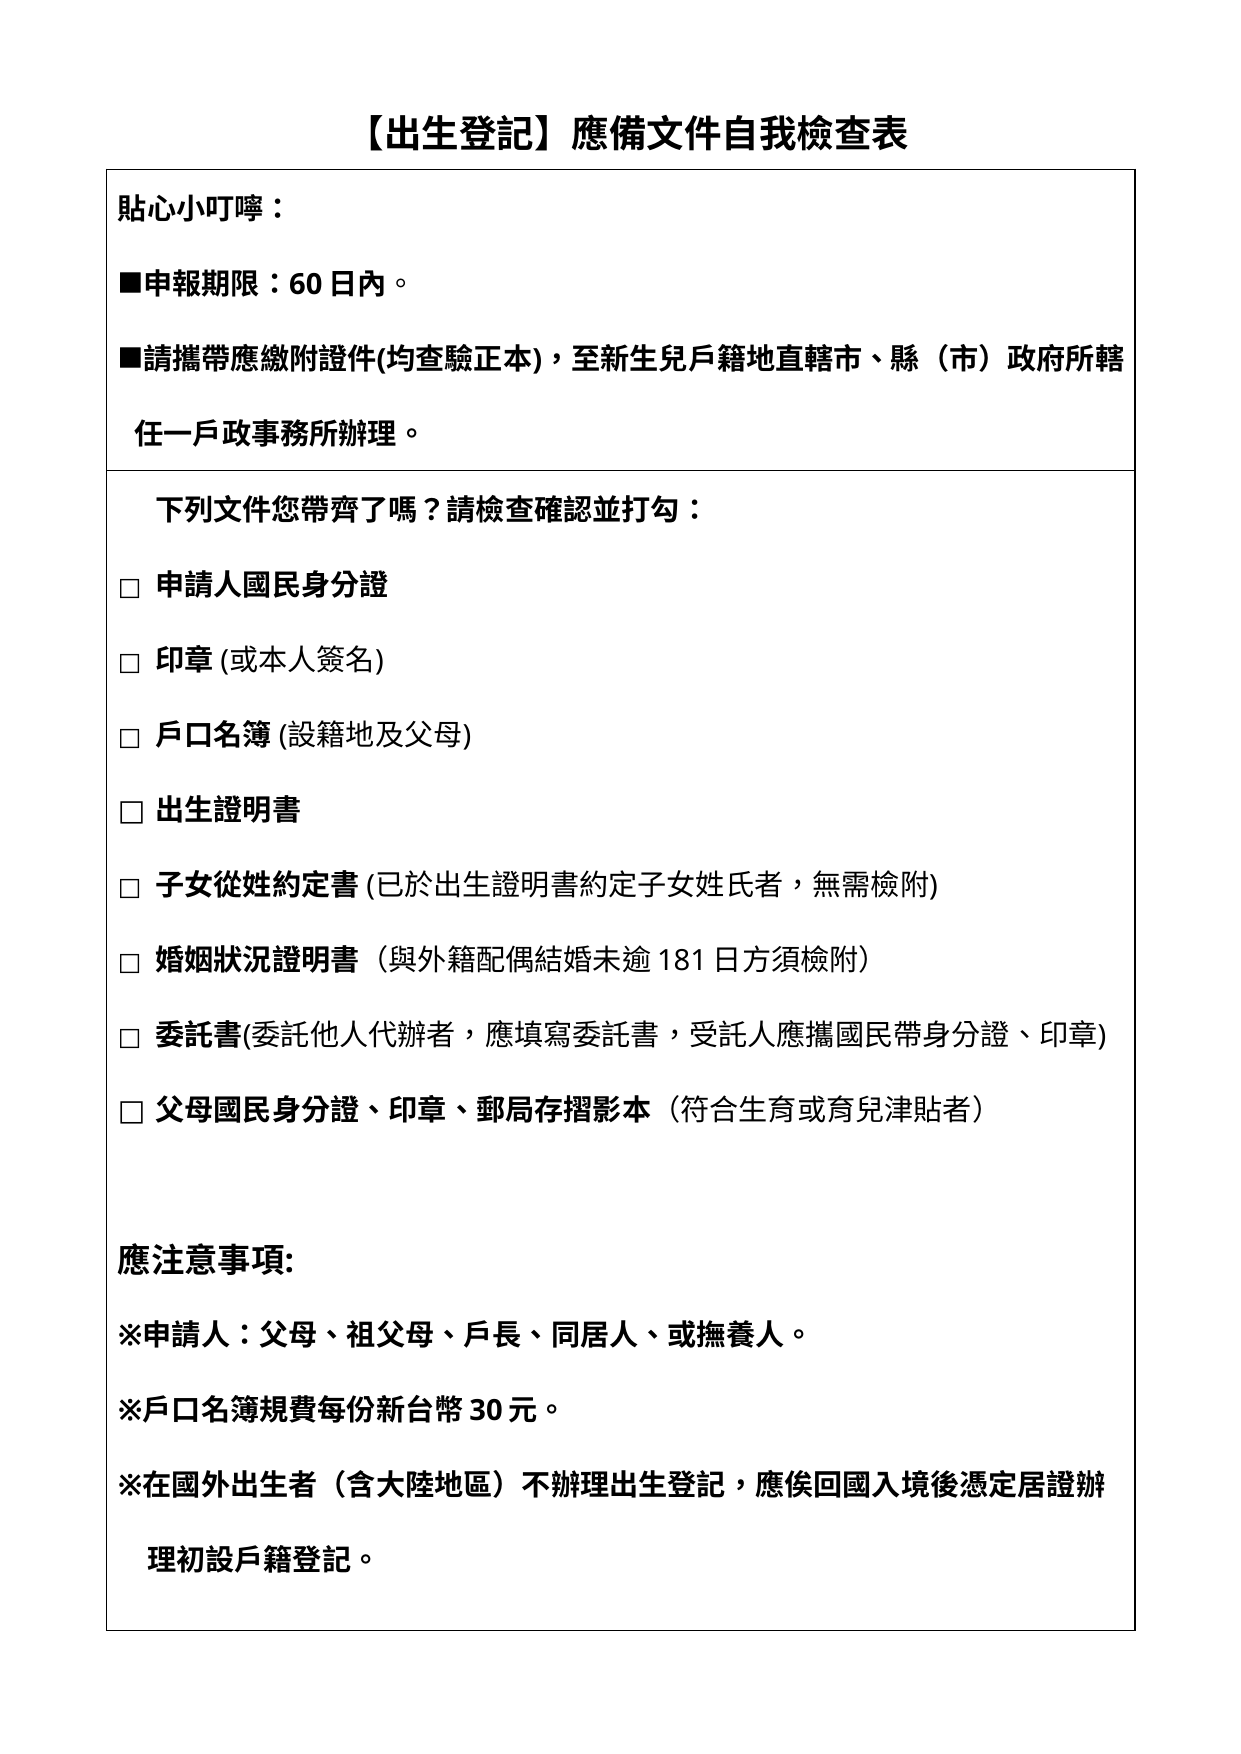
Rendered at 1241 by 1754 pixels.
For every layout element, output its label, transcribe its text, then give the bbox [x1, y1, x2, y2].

text 【出生登記】應備文件自我檢查表 [118, 93, 1137, 168]
table_header 貼心小叮嚀： 申報期限：60日內。 請攜帶應繳附證件(均查驗正本)，至新生兒戶籍地直轄市、縣（市）政府所轄任一戶政事務所辦理。 [107, 170, 1134, 469]
table_cell 下列文件您帶齊了嗎？請檢查確認並打勾： 申請人國民身分證 印章 (或本人簽名) 戶口名簿 (設籍地及父母) 出生證明書 子女從姓約定書 (已於出生證明書約定子女姓氏者，無需檢附) 婚姻狀況證明書（與外籍配偶結婚未逾181日方須檢附） 委託書(委託他人代辦者，應填寫委託書，受託人應攜國民帶身分證、印章) 父母國民身分證、印章、郵局存摺影本（符合生育或育兒津貼者） 應注意事項: ※申請人：父母、祖父母、戶長、同居人、或撫養人。 ※戶口名簿規費每份新台幣30元。 ※在國外出生者（含大陸地區）不辦理出生登記，應俟回國入境後憑定居證辦理初設戶籍登記。 [107, 471, 1134, 1630]
